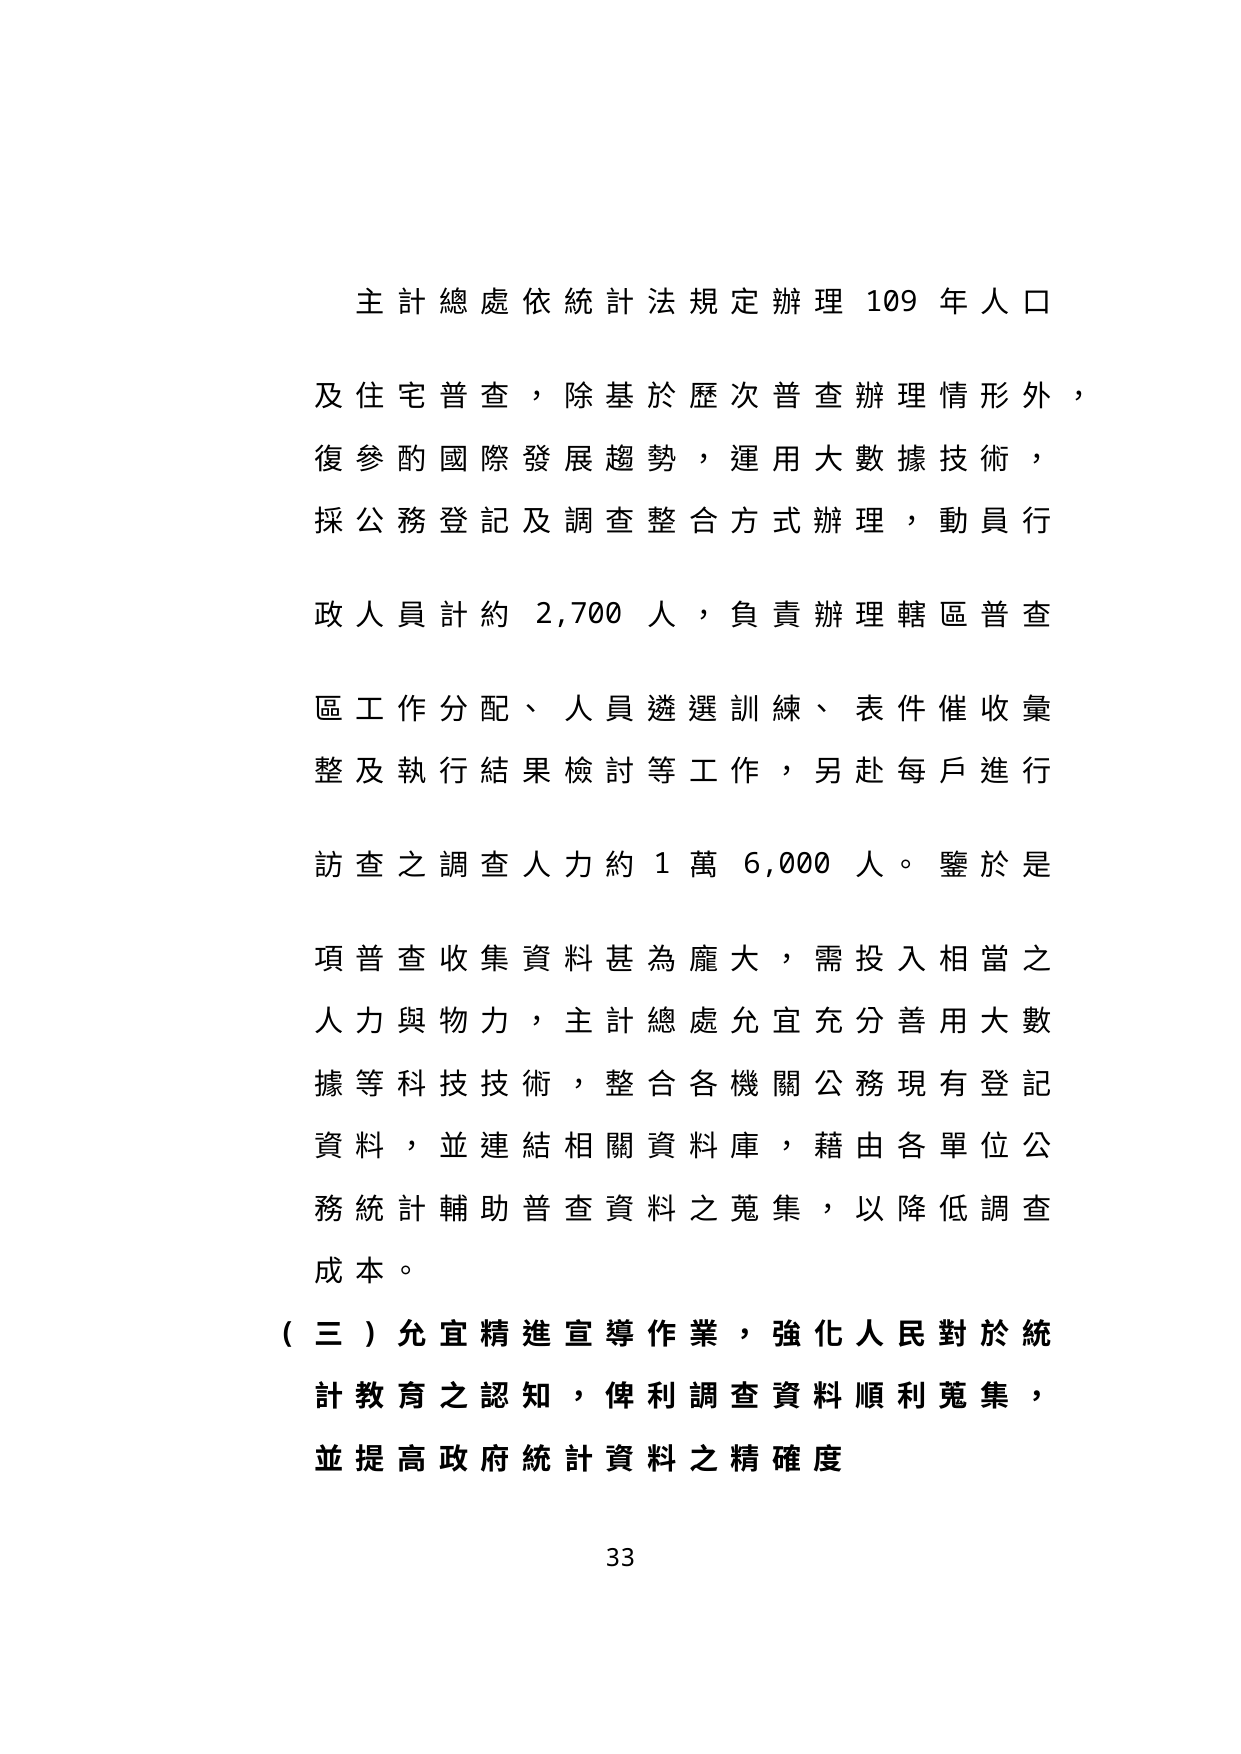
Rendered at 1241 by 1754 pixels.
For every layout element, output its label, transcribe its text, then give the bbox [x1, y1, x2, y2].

text 主計總處依統計法規定辦理109年人口及住宅普查，除基於歷次普查辦理情形外，復參酌國際發展趨勢，運用大數據技術，採公務登記及調查整合方式辦理，動員行政人員計約2,700人，負責辦理轄區普查區工作分配、人員遴選訓練、表件催收彙整及執行結果檢討等工作，另赴每戶進行訪查之調查人力約1萬6,000人。鑒於是項普查收集資料甚為龐大，需投入相當之人力與物力，主計總處允宜充分善用大數據等科技技術，整合各機關公務現有登記資料，並連結相關資料庫，藉由各單位公務統計輔助普查資料之蒐集，以降低調查成本。 [271, 227, 1058, 1290]
text (三)允宜精進宣導作業，強化人民對於統計教育之認知，俾利調查資料順利蒐集，並提高政府統計資料之精確度 [242, 1290, 1058, 1477]
